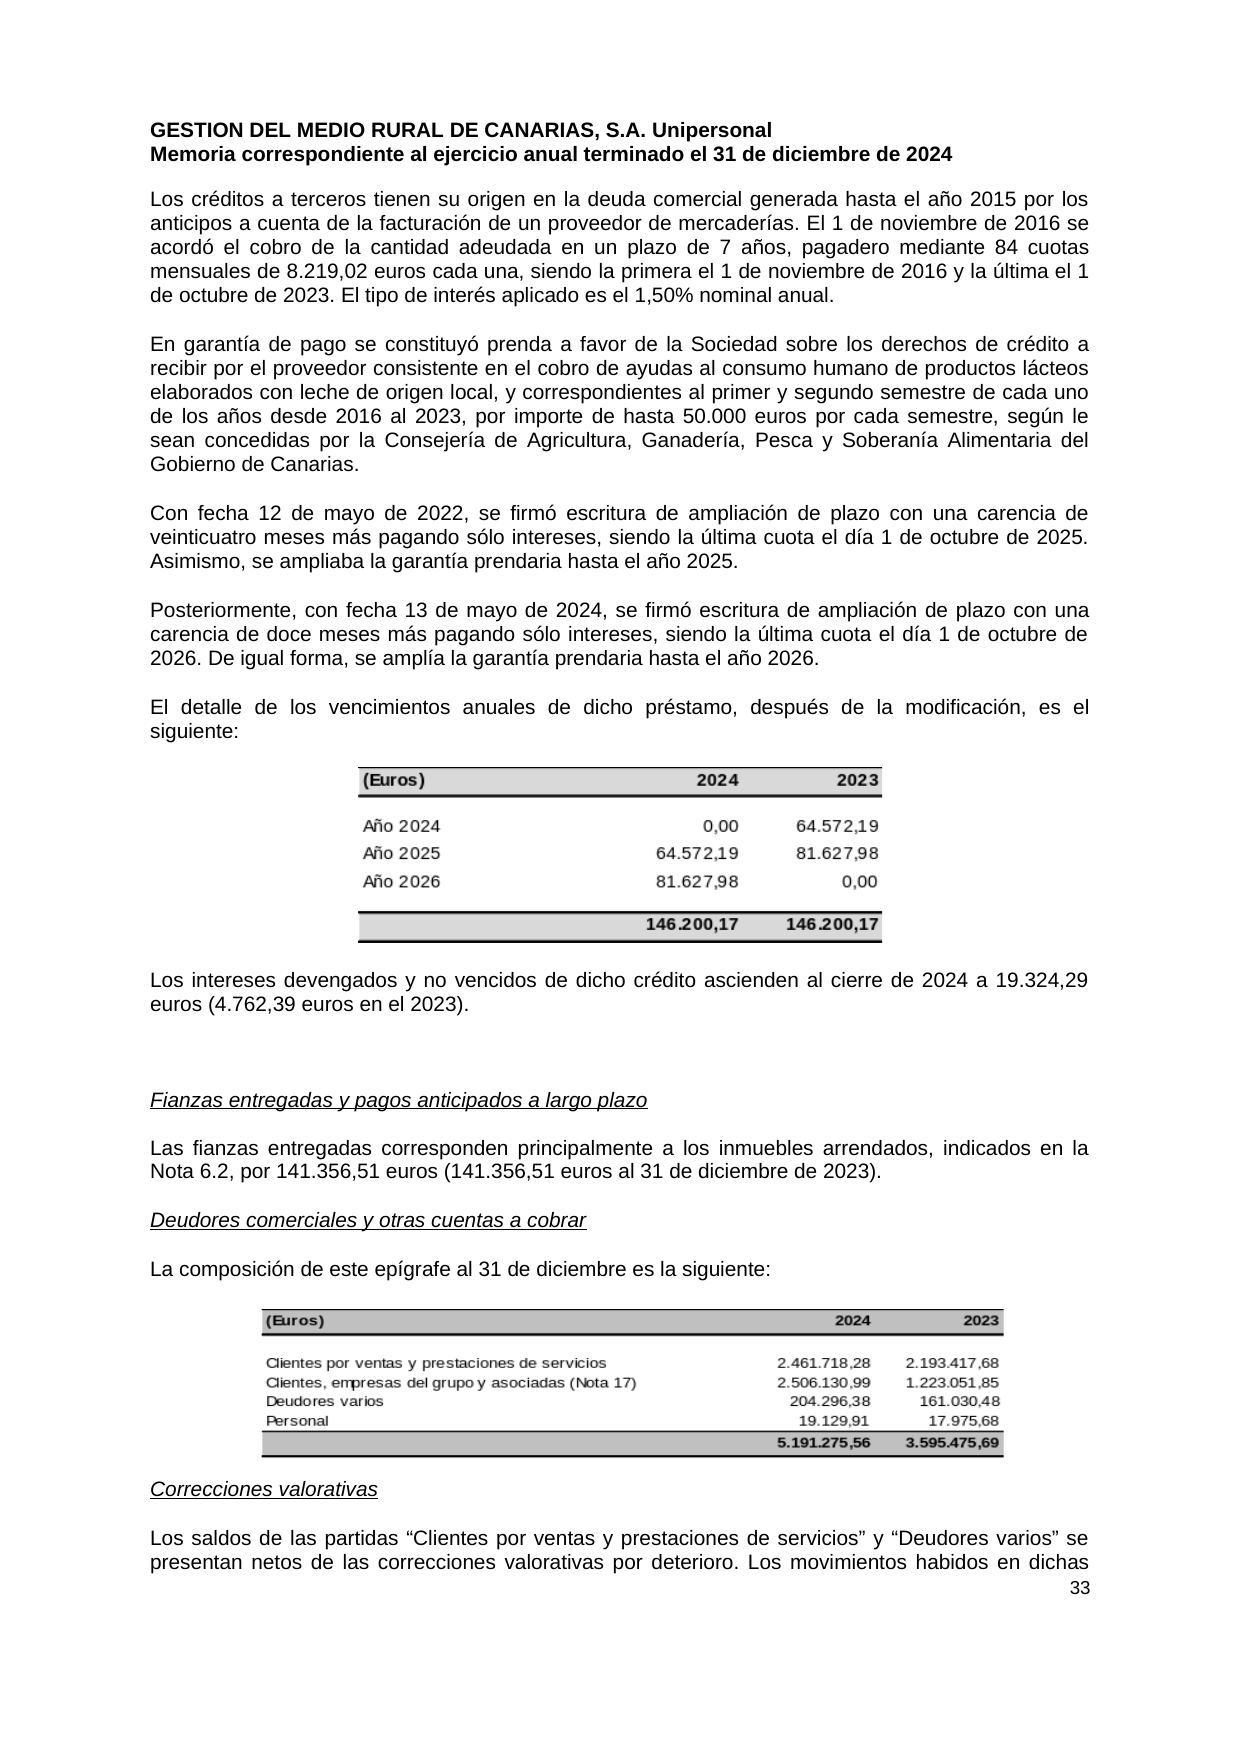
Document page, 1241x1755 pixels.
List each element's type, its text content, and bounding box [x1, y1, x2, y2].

text Correcciones valorativas [150, 1306, 1090, 1501]
text Los saldos de las partidas “Clientes por ventas y prestaciones de servicios” y “Deudores varios” se presentan netos de las correcciones valorativas por deterioro. Los movimientos habidos en dichas [150, 1526, 1090, 1574]
text El detalle de los vencimientos anuales de dicho préstamo, después de la modificación, es el siguiente: [150, 694, 1090, 742]
text Los créditos a terceros tienen su origen en la deuda comercial generada hasta el año 2015 por los anticipos a cuenta de la facturación de un proveedor de mercaderías. El 1 de noviembre de 2016 se acordó el cobro de la cantidad adeudada en un plazo de 7 años, pagadero mediante 84 cuotas mensuales de 8.219,02 euros cada una, siendo la primera el 1 de noviembre de 2016 y la última el 1 de octubre de 2023. El tipo de interés aplicado es el 1,50% nominal anual. [150, 187, 1090, 307]
text Con fecha 12 de mayo de 2022, se firmó escritura de ampliación de plazo con una carencia de veinticuatro meses más pagando sólo intereses, siendo la última cuota el día 1 de octubre de 2025. Asimismo, se ampliaba la garantía prendaria hasta el año 2025. [150, 501, 1090, 573]
text Las fianzas entregadas corresponden principalmente a los inmuebles arrendados, indicados en la Nota 6.2, por 141.356,51 euros (141.356,51 euros al 31 de diciembre de 2023). [150, 1135, 1090, 1183]
text Posteriormente, con fecha 13 de mayo de 2024, se firmó escritura de ampliación de plazo con una carencia de doce meses más pagando sólo intereses, siendo la última cuota el día 1 de octubre de 2026. De igual forma, se amplía la garantía prendaria hasta el año 2026. [150, 598, 1090, 669]
text Deudores comerciales y otras cuentas a cobrar [150, 1208, 1090, 1232]
text Fianzas entregadas y pagos anticipados a largo plazo [150, 1087, 1090, 1111]
text La composición de este epígrafe al 31 de diciembre es la siguiente: [150, 1257, 1090, 1281]
text En garantía de pago se constituyó prenda a favor de la Sociedad sobre los derechos de crédito a recibir por el proveedor consistente en el cobro de ayudas al consumo humano de productos lácteos elaborados con leche de origen local, y correspondientes al primer y segundo semestre de cada uno de los años desde 2016 al 2023, por importe de hasta 50.000 euros por cada semestre, según le sean concedidas por la Consejería de Agricultura, Ganadería, Pesca y Soberanía Alimentaria del Gobierno de Canarias. [150, 332, 1090, 476]
text Los intereses devengados y no vencidos de dicho crédito ascienden al cierre de 2024 a 19.324,29 euros (4.762,39 euros en el 2023). [150, 968, 1090, 1016]
